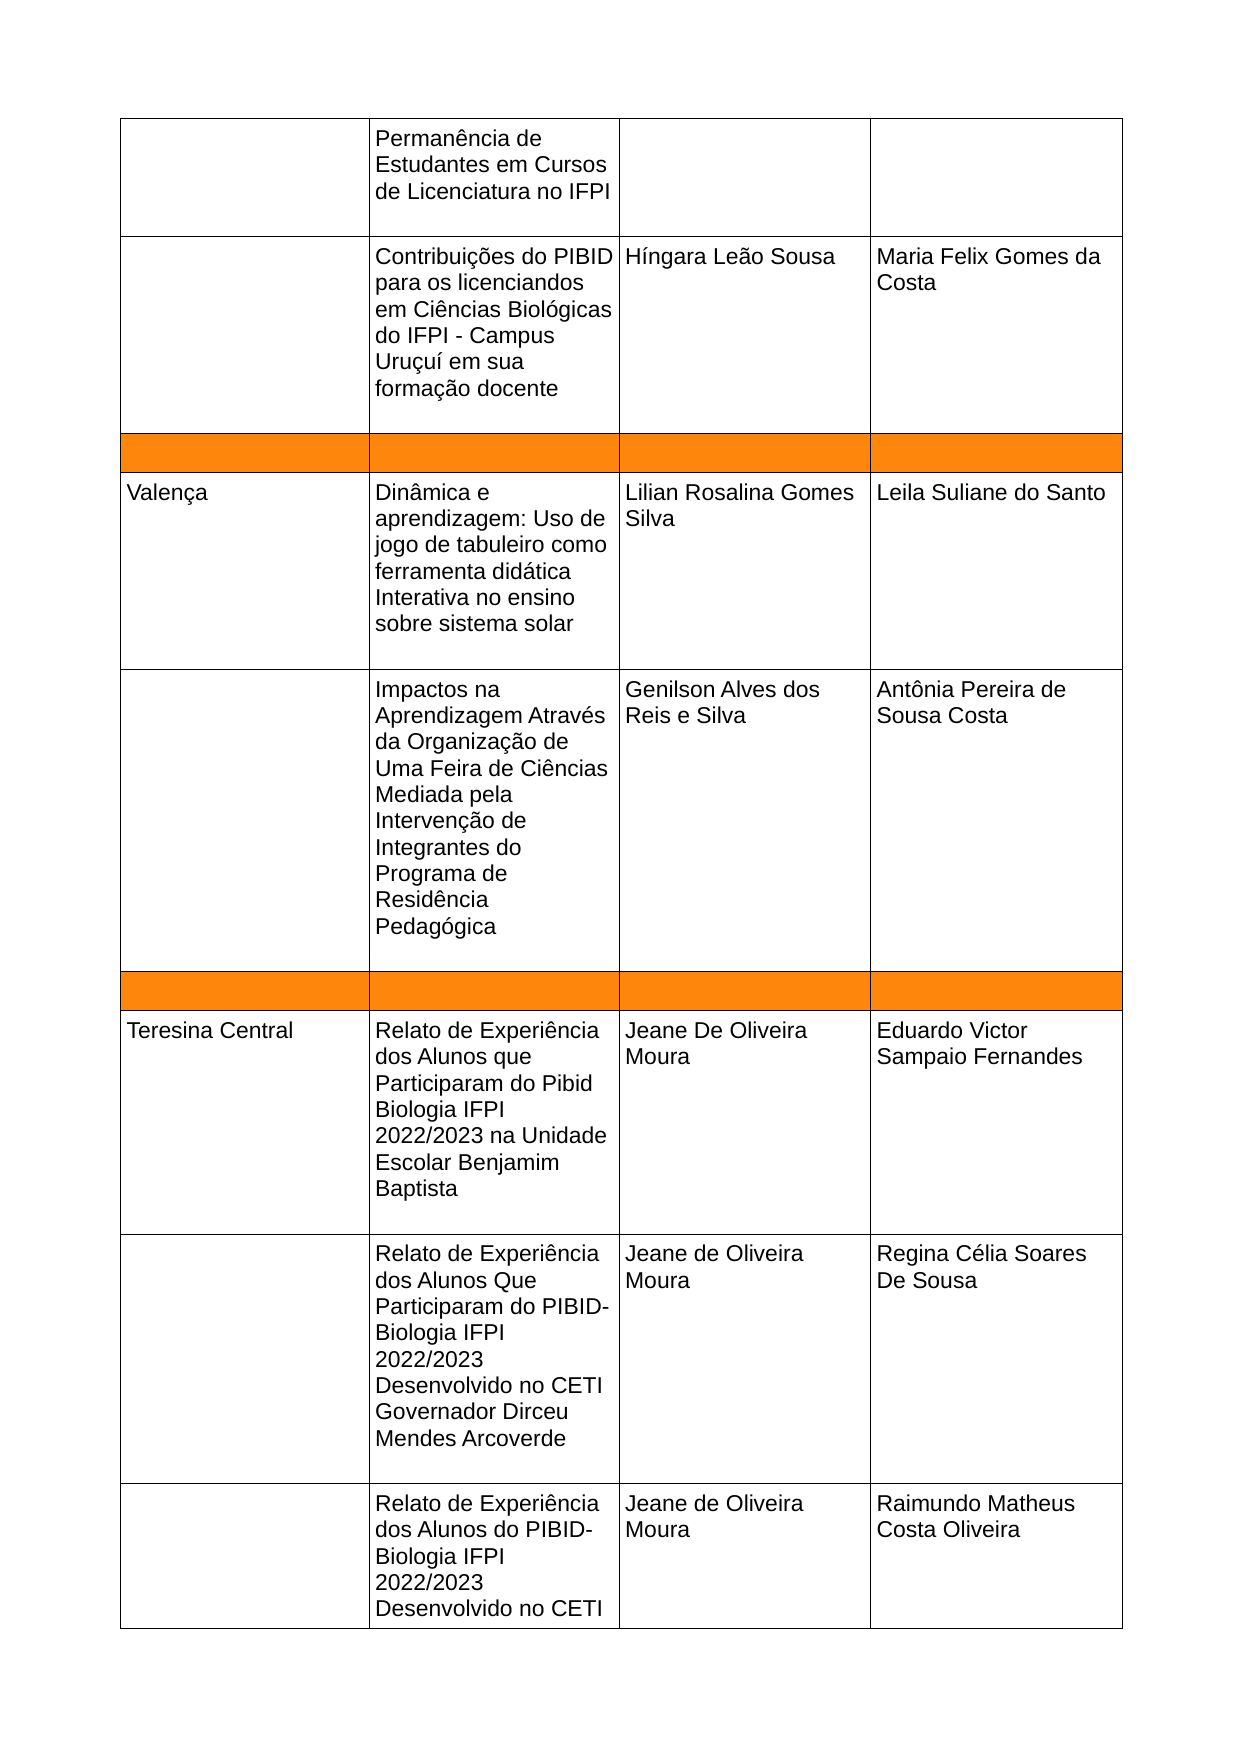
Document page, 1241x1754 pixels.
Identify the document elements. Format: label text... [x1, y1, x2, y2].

table_cell Híngara Leão Sousa [620, 237, 870, 433]
table_cell Antônia Pereira de Sousa Costa [871, 670, 1122, 971]
table_cell Jeane de Oliveira Moura [620, 1235, 870, 1483]
table_cell Relato de Experiência dos Alunos Que Participaram do PIBID-Biologia IFPI 2022/2023 Desenvolvido no CETI Governador Dirceu Mendes Arcoverde [370, 1235, 619, 1483]
table_cell Impactos na Aprendizagem Através da Organização de Uma Feira de Ciências Mediada pela Intervenção de Integrantes do Programa de Residência Pedagógica [370, 670, 619, 971]
table_cell Regina Célia Soares De Sousa [871, 1235, 1122, 1483]
table_cell [121, 1235, 369, 1483]
table_cell [620, 434, 870, 472]
table_cell Valença [121, 473, 369, 669]
table_cell Eduardo Victor Sampaio Fernandes [871, 1011, 1122, 1233]
table_cell Teresina Central [121, 1011, 369, 1233]
table_cell [121, 1484, 369, 1627]
table_cell [121, 670, 369, 971]
table_cell [620, 119, 870, 236]
table_cell Genilson Alves dos Reis e Silva [620, 670, 870, 971]
table_cell Jeane de Oliveira Moura [620, 1484, 870, 1627]
table_cell [871, 119, 1122, 236]
table_cell [370, 972, 619, 1010]
table_cell [620, 972, 870, 1010]
table_cell Contribuições do PIBID para os licenciandos em Ciências Biológicas do IFPI - Campus Uruçuí em sua formação docente [370, 237, 619, 433]
table_cell Jeane De Oliveira Moura [620, 1011, 870, 1233]
table_cell Permanência de Estudantes em Cursos de Licenciatura no IFPI [370, 119, 619, 236]
table_cell [121, 237, 369, 433]
table_cell [871, 972, 1122, 1010]
table_cell [121, 119, 369, 236]
table_cell [121, 972, 369, 1010]
table_cell Relato de Experiência dos Alunos que Participaram do Pibid Biologia IFPI 2022/2023 na Unidade Escolar Benjamim Baptista [370, 1011, 619, 1233]
table_cell Maria Felix Gomes da Costa [871, 237, 1122, 433]
table_cell [370, 434, 619, 472]
table_cell Relato de Experiência dos Alunos do PIBID-Biologia IFPI 2022/2023 Desenvolvido no CETI [370, 1484, 619, 1627]
table_cell [871, 434, 1122, 472]
table_cell Dinâmica e aprendizagem: Uso de jogo de tabuleiro como ferramenta didática Interativa no ensino sobre sistema solar [370, 473, 619, 669]
table_cell Raimundo Matheus Costa Oliveira [871, 1484, 1122, 1627]
table_cell Lilian Rosalina Gomes Silva [620, 473, 870, 669]
table_cell Leila Suliane do Santo [871, 473, 1122, 669]
table_cell [121, 434, 369, 472]
